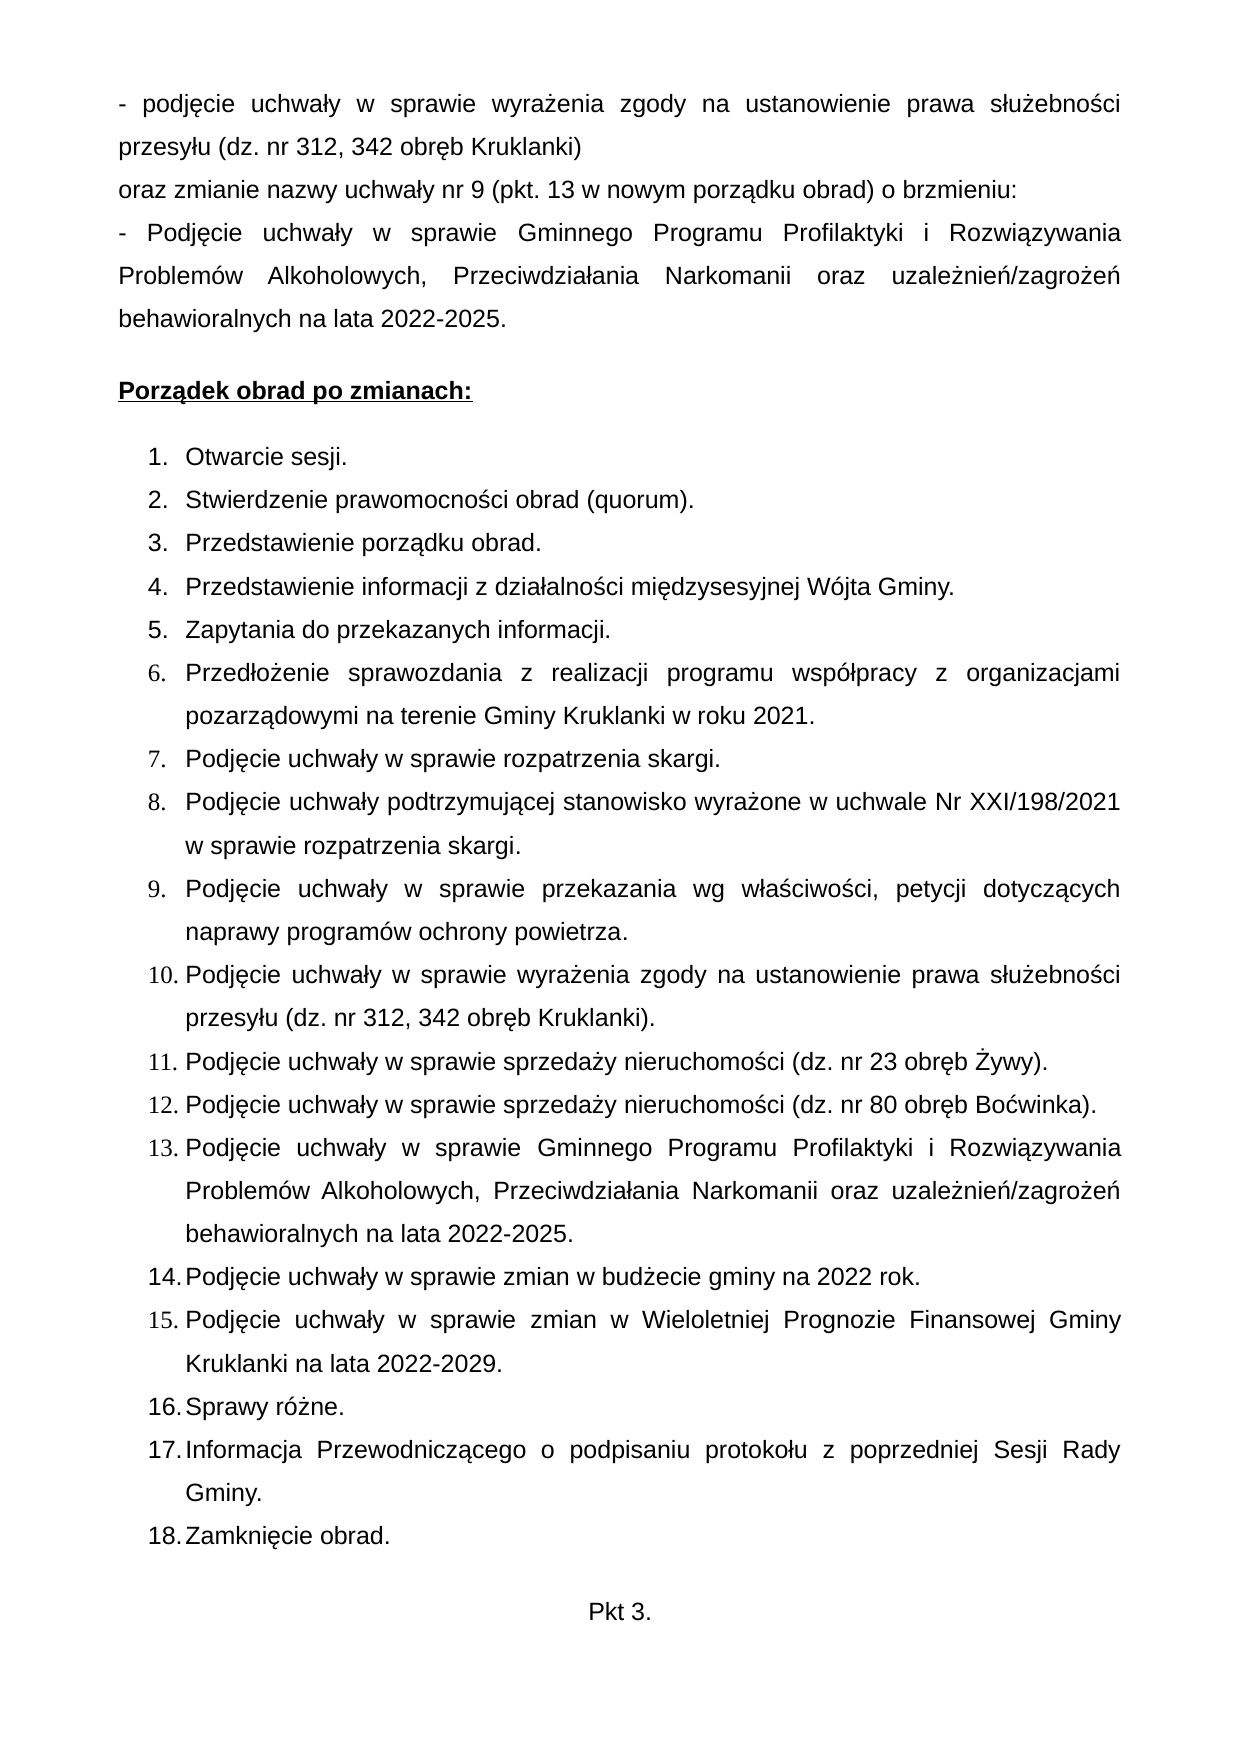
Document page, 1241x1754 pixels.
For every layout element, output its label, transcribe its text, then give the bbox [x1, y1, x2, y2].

text - Podjęcie uchwały w sprawie Gminnego Programu Profilaktyki i Rozwiązywania Problemów Alkoholowych, Przeciwdziałania Narkomanii oraz uzależnień/zagrożeń behawioralnych na lata 2022-2025. [118, 218, 1122, 333]
list Zamknięcie obrad. [148, 1521, 1122, 1550]
list Przedłożenie sprawozdania z realizacji programu współpracy z organizacjami pozarządowymi na terenie Gminy Kruklanki w roku 2021. [148, 658, 1122, 730]
text - podjęcie uchwały w sprawie wyrażenia zgody na ustanowienie prawa służebności przesyłu (dz. nr 312, 342 obręb Kruklanki) [118, 89, 1122, 161]
list Zapytania do przekazanych informacji. [148, 615, 1122, 643]
list Podjęcie uchwały podtrzymującej stanowisko wyrażone w uchwale Nr XXI/198/2021 w sprawie rozpatrzenia skargi. [148, 787, 1122, 859]
list Podjęcie uchwały w sprawie sprzedaży nieruchomości (dz. nr 23 obręb Żywy). [148, 1046, 1122, 1075]
list Podjęcie uchwały w sprawie wyrażenia zgody na ustanowienie prawa służebności przesyłu (dz. nr 312, 342 obręb Kruklanki). [148, 960, 1122, 1032]
list Otwarcie sesji. [148, 442, 1122, 471]
list Podjęcie uchwały w sprawie zmian w Wieloletniej Prognozie Finansowej Gminy Kruklanki na lata 2022-2029. [148, 1306, 1122, 1377]
text oraz zmianie nazwy uchwały nr 9 (pkt. 13 w nowym porządku obrad) o brzmieniu: [118, 175, 1122, 204]
list Przedstawienie informacji z działalności międzysesyjnej Wójta Gminy. [148, 572, 1122, 600]
list Podjęcie uchwały w sprawie przekazania wg właściwości, petycji dotyczących naprawy programów ochrony powietrza. [148, 874, 1122, 946]
list Podjęcie uchwały w sprawie rozpatrzenia skargi. [148, 744, 1122, 773]
text Pkt 3. [118, 1597, 1122, 1626]
list Przedstawienie porządku obrad. [148, 528, 1122, 557]
list Stwierdzenie prawomocności obrad (quorum). [148, 485, 1122, 514]
list Informacja Przewodniczącego o podpisaniu protokołu z poprzedniej Sesji Rady Gminy. [148, 1435, 1122, 1507]
list Podjęcie uchwały w sprawie zmian w budżecie gminy na 2022 rok. [148, 1262, 1122, 1291]
list Podjęcie uchwały w sprawie Gminnego Programu Profilaktyki i Rozwiązywania Problemów Alkoholowych, Przeciwdziałania Narkomanii oraz uzależnień/zagrożeń behawioralnych na lata 2022-2025. [148, 1133, 1122, 1248]
text Porządek obrad po zmianach: [118, 376, 1122, 405]
list Podjęcie uchwały w sprawie sprzedaży nieruchomości (dz. nr 80 obręb Boćwinka). [148, 1090, 1122, 1118]
list Sprawy różne. [148, 1392, 1122, 1421]
